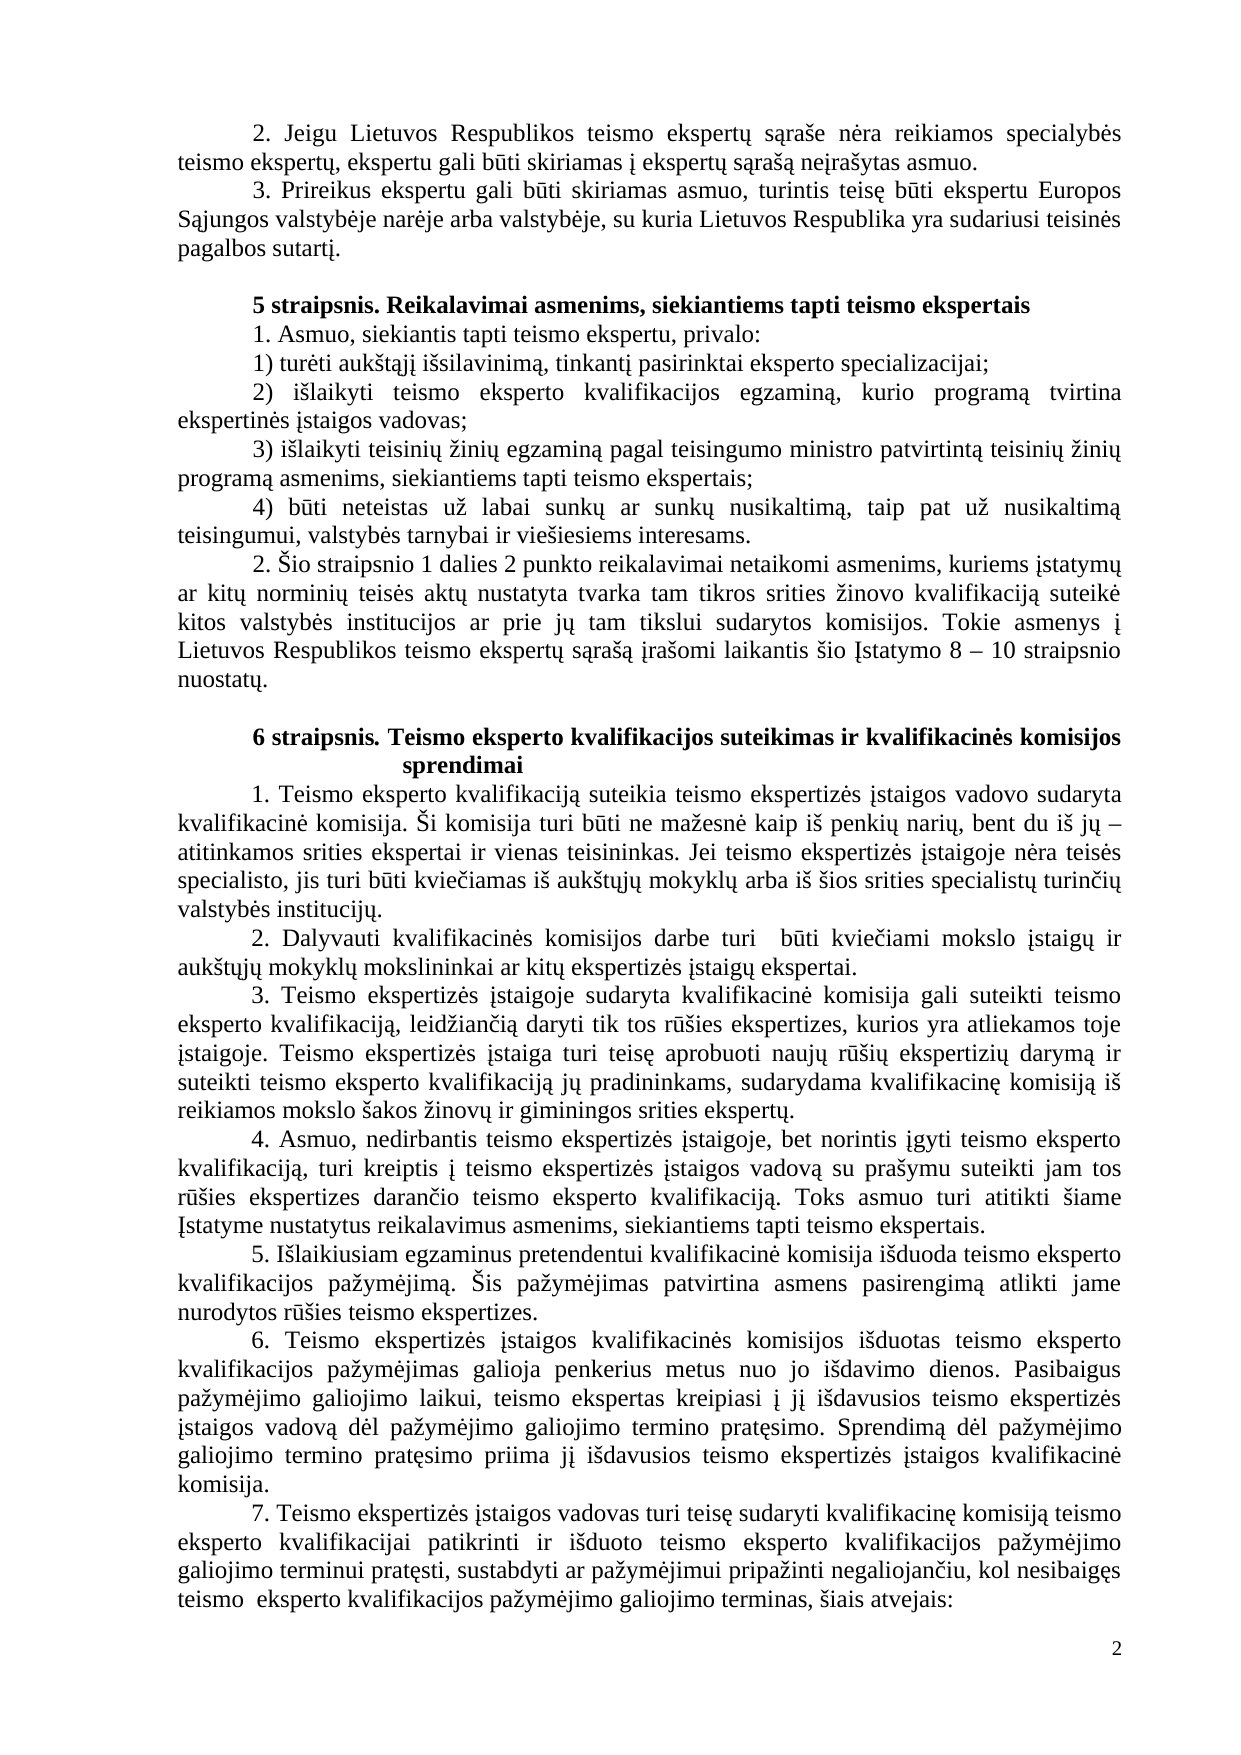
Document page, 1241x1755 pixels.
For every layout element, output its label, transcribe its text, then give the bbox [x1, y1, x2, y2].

text 3. Prireikus ekspertu gali būti skiriamas asmuo, turintis teisę būti ekspertu Europos Sąjungos valstybėje narėje arba valstybėje, su kuria Lietuvos Respublika yra sudariusi teisinės pagalbos sutartį. [177, 176, 1122, 262]
text 3. Teismo ekspertizės įstaigoje sudaryta kvalifikacinė komisija gali suteikti teismo eksperto kvalifikaciją, leidžiančią daryti tik tos rūšies ekspertizes, kurios yra atliekamos toje įstaigoje. Teismo ekspertizės įstaiga turi teisę aprobuoti naujų rūšių ekspertizių darymą ir suteikti teismo eksperto kvalifikaciją jų pradininkams, sudarydama kvalifikacinę komisiją iš reikiamos mokslo šakos žinovų ir giminingos srities ekspertų. [177, 981, 1122, 1124]
text 1. Teismo eksperto kvalifikaciją suteikia teismo ekspertizės įstaigos vadovo sudaryta kvalifikacinė komisija. Ši komisija turi būti ne mažesnė kaip iš penkių narių, bent du iš jų – atitinkamos srities ekspertai ir vienas teisininkas. Jei teismo ekspertizės įstaigoje nėra teisės specialisto, jis turi būti kviečiamas iš aukštųjų mokyklų arba iš šios srities specialistų turinčių valstybės institucijų. [177, 779, 1122, 923]
text 4. Asmuo, nedirbantis teismo ekspertizės įstaigoje, bet norintis įgyti teismo eksperto kvalifikaciją, turi kreiptis į teismo ekspertizės įstaigos vadovą su prašymu suteikti jam tos rūšies ekspertizes darančio teismo eksperto kvalifikaciją. Toks asmuo turi atitikti šiame Įstatyme nustatytus reikalavimus asmenims, siekiantiems tapti teismo ekspertais. [177, 1124, 1122, 1239]
text 2. Dalyvauti kvalifikacinės komisijos darbe turi būti kviečiami mokslo įstaigų ir aukštųjų mokyklų mokslininkai ar kitų ekspertizės įstaigų ekspertai. [177, 923, 1122, 981]
text 5. Išlaikiusiam egzaminus pretendentui kvalifikacinė komisija išduoda teismo eksperto kvalifikacijos pažymėjimą. Šis pažymėjimas patvirtina asmens pasirengimą atlikti jame nurodytos rūšies teismo ekspertizes. [177, 1239, 1122, 1326]
text 7. Teismo ekspertizės įstaigos vadovas turi teisę sudaryti kvalifikacinę komisiją teismo eksperto kvalifikacijai patikrinti ir išduoto teismo eksperto kvalifikacijos pažymėjimo galiojimo terminui pratęsti, sustabdyti ar pažymėjimui pripažinti negaliojančiu, kol nesibaigęs teismo eksperto kvalifikacijos pažymėjimo galiojimo terminas, šiais atvejais: [177, 1498, 1122, 1613]
text 3) išlaikyti teisinių žinių egzaminą pagal teisingumo ministro patvirtintą teisinių žinių programą asmenims, siekiantiems tapti teismo ekspertais; [177, 434, 1122, 492]
text 4) būti neteistas už labai sunkų ar sunkų nusikaltimą, taip pat už nusikaltimą teisingumui, valstybės tarnybai ir viešiesiems interesams. [177, 492, 1122, 549]
text 5 straipsnis. Reikalavimai asmenims, siekiantiems tapti teismo ekspertais [177, 291, 1122, 319]
text 2) išlaikyti teismo eksperto kvalifikacijos egzaminą, kurio programą tvirtina ekspertinės įstaigos vadovas; [177, 377, 1122, 434]
text 6. Teismo ekspertizės įstaigos kvalifikacinės komisijos išduotas teismo eksperto kvalifikacijos pažymėjimas galioja penkerius metus nuo jo išdavimo dienos. Pasibaigus pažymėjimo galiojimo laikui, teismo ekspertas kreipiasi į jį išdavusios teismo ekspertizės įstaigos vadovą dėl pažymėjimo galiojimo termino pratęsimo. Sprendimą dėl pažymėjimo galiojimo termino pratęsimo priima jį išdavusios teismo ekspertizės įstaigos kvalifikacinė komisija. [177, 1326, 1122, 1498]
text 2. Šio straipsnio 1 dalies 2 punkto reikalavimai netaikomi asmenims, kuriems įstatymų ar kitų norminių teisės aktų nustatyta tvarka tam tikros srities žinovo kvalifikaciją suteikė kitos valstybės institucijos ar prie jų tam tikslui sudarytos komisijos. Tokie asmenys į Lietuvos Respublikos teismo ekspertų sąrašą įrašomi laikantis šio Įstatymo 8 – 10 straipsnio nuostatų. [177, 549, 1122, 693]
text 2. Jeigu Lietuvos Respublikos teismo ekspertų sąraše nėra reikiamos specialybės teismo ekspertų, ekspertu gali būti skiriamas į ekspertų sąrašą neįrašytas asmuo. [177, 118, 1122, 176]
text 6 straipsnis. Teismo eksperto kvalifikacijos suteikimas ir kvalifikacinės komisijos sprendimai [252, 722, 1122, 779]
text 1. Asmuo, siekiantis tapti teismo ekspertu, privalo: [177, 319, 1122, 348]
text 1) turėti aukštąjį išsilavinimą, tinkantį pasirinktai eksperto specializacijai; [177, 348, 1122, 377]
